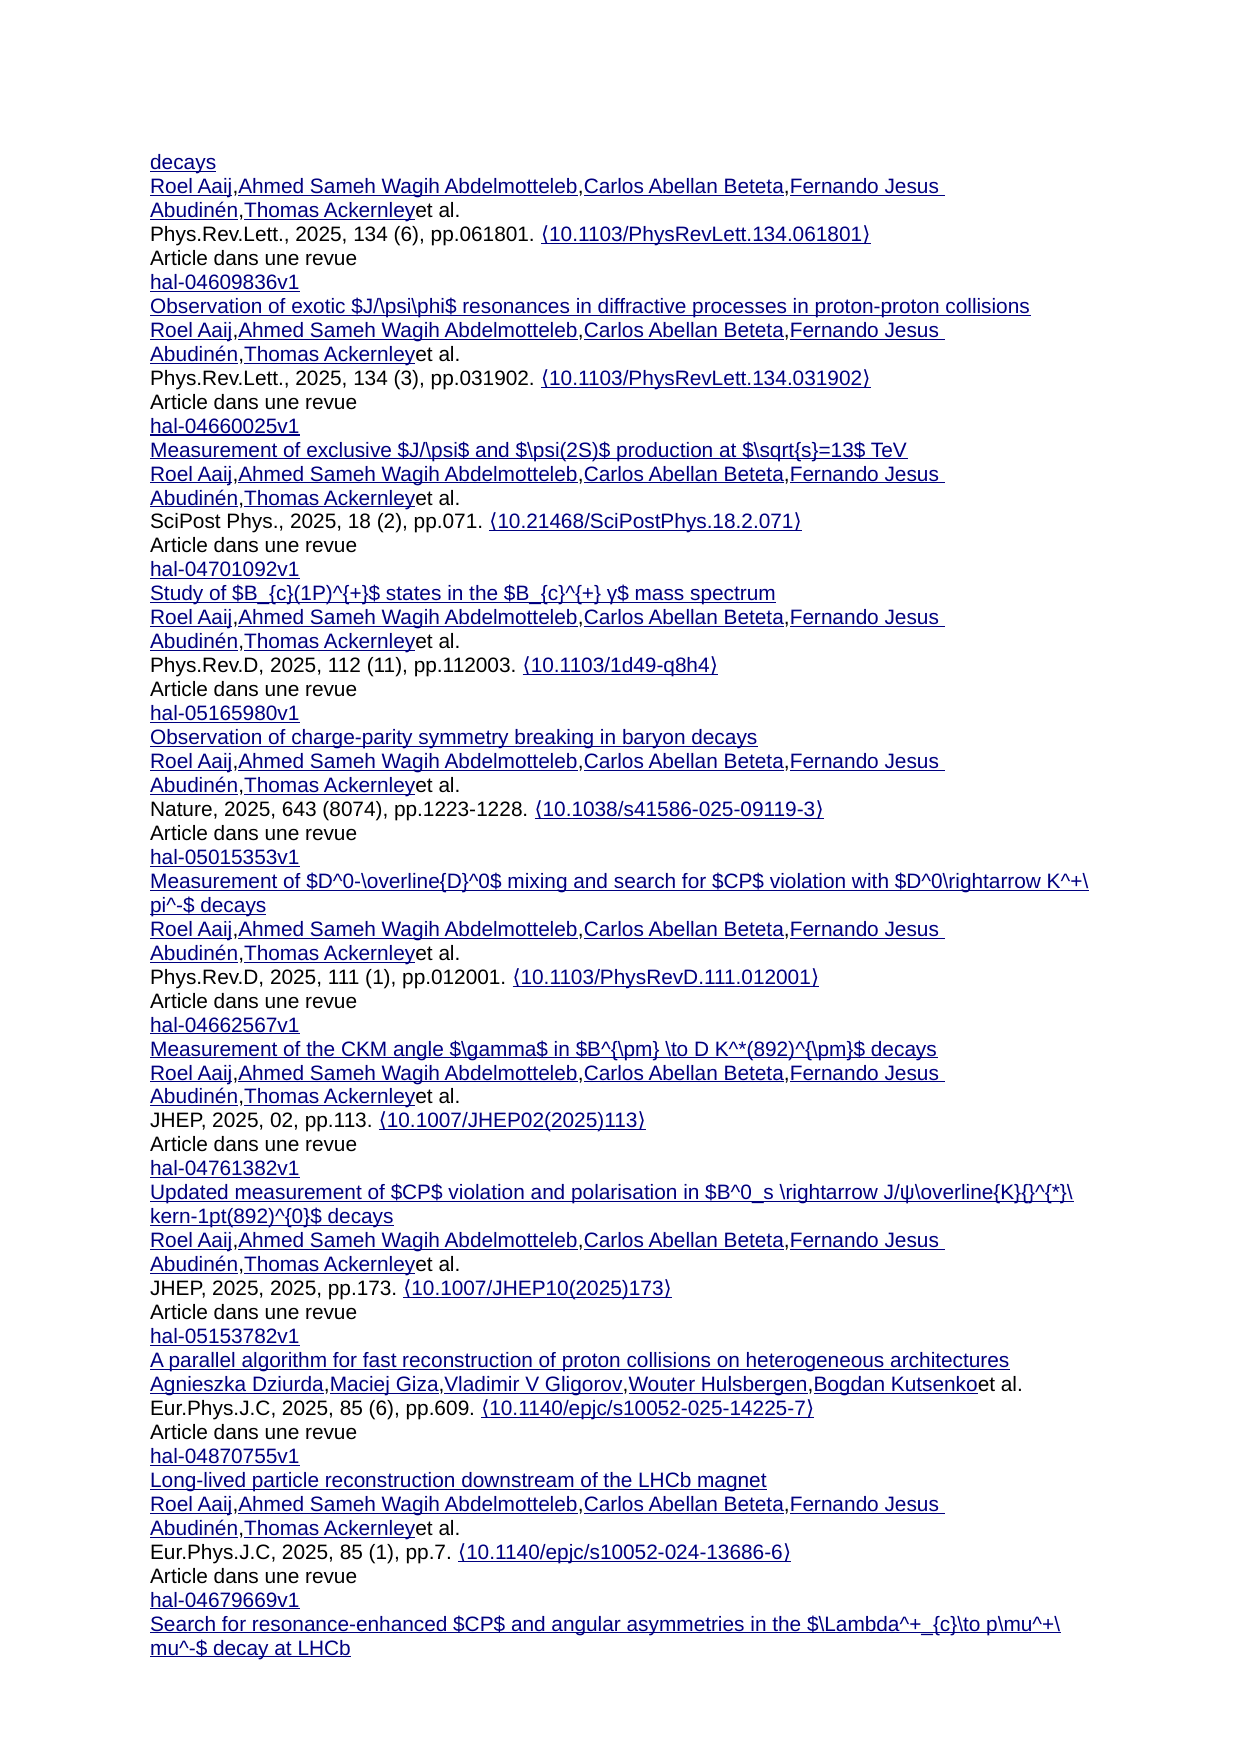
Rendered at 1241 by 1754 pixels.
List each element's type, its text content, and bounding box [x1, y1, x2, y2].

table_cell decays Roel Aaij,Ahmed Sameh Wagih Abdelmotteleb,Carlos Abellan Beteta,Fernando Jesus Abudinén,Thomas Ackernleyet al. Phys.Rev.Lett., 2025, 134 (6), pp.061801. ⟨10.1103/PhysRevLett.134.061801⟩ Article dans une revue hal-04609836v1 [150, 150, 1090, 294]
table_cell Observation of charge-parity symmetry breaking in baryon decays Roel Aaij,Ahmed Sameh Wagih Abdelmotteleb,Carlos Abellan Beteta,Fernando Jesus Abudinén,Thomas Ackernleyet al. Nature, 2025, 643 (8074), pp.1223-1228. ⟨10.1038/s41586-025-09119-3⟩ Article dans une revue hal-05015353v1 [150, 725, 1090, 869]
table_cell Measurement of $D^0-\overline{D}^0$ mixing and search for $CP$ violation with $D^0\rightarrow K^+\pi^-$ decays Roel Aaij,Ahmed Sameh Wagih Abdelmotteleb,Carlos Abellan Beteta,Fernando Jesus Abudinén,Thomas Ackernleyet al. Phys.Rev.D, 2025, 111 (1), pp.012001. ⟨10.1103/PhysRevD.111.012001⟩ Article dans une revue hal-04662567v1 [150, 869, 1090, 1036]
table_cell Search for resonance-enhanced $CP$ and angular asymmetries in the $\Lambda^+_{c}\to p\mu^+\mu^-$ decay at LHCb [150, 1611, 1090, 1659]
table_cell A parallel algorithm for fast reconstruction of proton collisions on heterogeneous architectures Agnieszka Dziurda,Maciej Giza,Vladimir V Gligorov,Wouter Hulsbergen,Bogdan Kutsenkoet al. Eur.Phys.J.C, 2025, 85 (6), pp.609. ⟨10.1140/epjc/s10052-025-14225-7⟩ Article dans une revue hal-04870755v1 [150, 1348, 1090, 1468]
table_cell Observation of exotic $J/\psi\phi$ resonances in diffractive processes in proton-proton collisions Roel Aaij,Ahmed Sameh Wagih Abdelmotteleb,Carlos Abellan Beteta,Fernando Jesus Abudinén,Thomas Ackernleyet al. Phys.Rev.Lett., 2025, 134 (3), pp.031902. ⟨10.1103/PhysRevLett.134.031902⟩ Article dans une revue hal-04660025v1 [150, 294, 1090, 437]
table_cell Measurement of exclusive $J/\psi$ and $\psi(2S)$ production at $\sqrt{s}=13$ TeV Roel Aaij,Ahmed Sameh Wagih Abdelmotteleb,Carlos Abellan Beteta,Fernando Jesus Abudinén,Thomas Ackernleyet al. SciPost Phys., 2025, 18 (2), pp.071. ⟨10.21468/SciPostPhys.18.2.071⟩ Article dans une revue hal-04701092v1 [150, 438, 1090, 581]
table_cell Measurement of the CKM angle $\gamma$ in $B^{\pm} \to D K^*(892)^{\pm}$ decays Roel Aaij,Ahmed Sameh Wagih Abdelmotteleb,Carlos Abellan Beteta,Fernando Jesus Abudinén,Thomas Ackernleyet al. JHEP, 2025, 02, pp.113. ⟨10.1007/JHEP02(2025)113⟩ Article dans une revue hal-04761382v1 [150, 1036, 1090, 1180]
table_cell Long-lived particle reconstruction downstream of the LHCb magnet Roel Aaij,Ahmed Sameh Wagih Abdelmotteleb,Carlos Abellan Beteta,Fernando Jesus Abudinén,Thomas Ackernleyet al. Eur.Phys.J.C, 2025, 85 (1), pp.7. ⟨10.1140/epjc/s10052-024-13686-6⟩ Article dans une revue hal-04679669v1 [150, 1468, 1090, 1611]
table_cell Updated measurement of $CP$ violation and polarisation in $B^0_s \rightarrow J/ψ\overline{K}{}^{*}\kern-1pt(892)^{0}$ decays Roel Aaij,Ahmed Sameh Wagih Abdelmotteleb,Carlos Abellan Beteta,Fernando Jesus Abudinén,Thomas Ackernleyet al. JHEP, 2025, 2025, pp.173. ⟨10.1007/JHEP10(2025)173⟩ Article dans une revue hal-05153782v1 [150, 1180, 1090, 1348]
table_cell Study of $B_{c}(1P)^{+}$ states in the $B_{c}^{+} γ$ mass spectrum Roel Aaij,Ahmed Sameh Wagih Abdelmotteleb,Carlos Abellan Beteta,Fernando Jesus Abudinén,Thomas Ackernleyet al. Phys.Rev.D, 2025, 112 (11), pp.112003. ⟨10.1103/1d49-q8h4⟩ Article dans une revue hal-05165980v1 [150, 581, 1090, 725]
